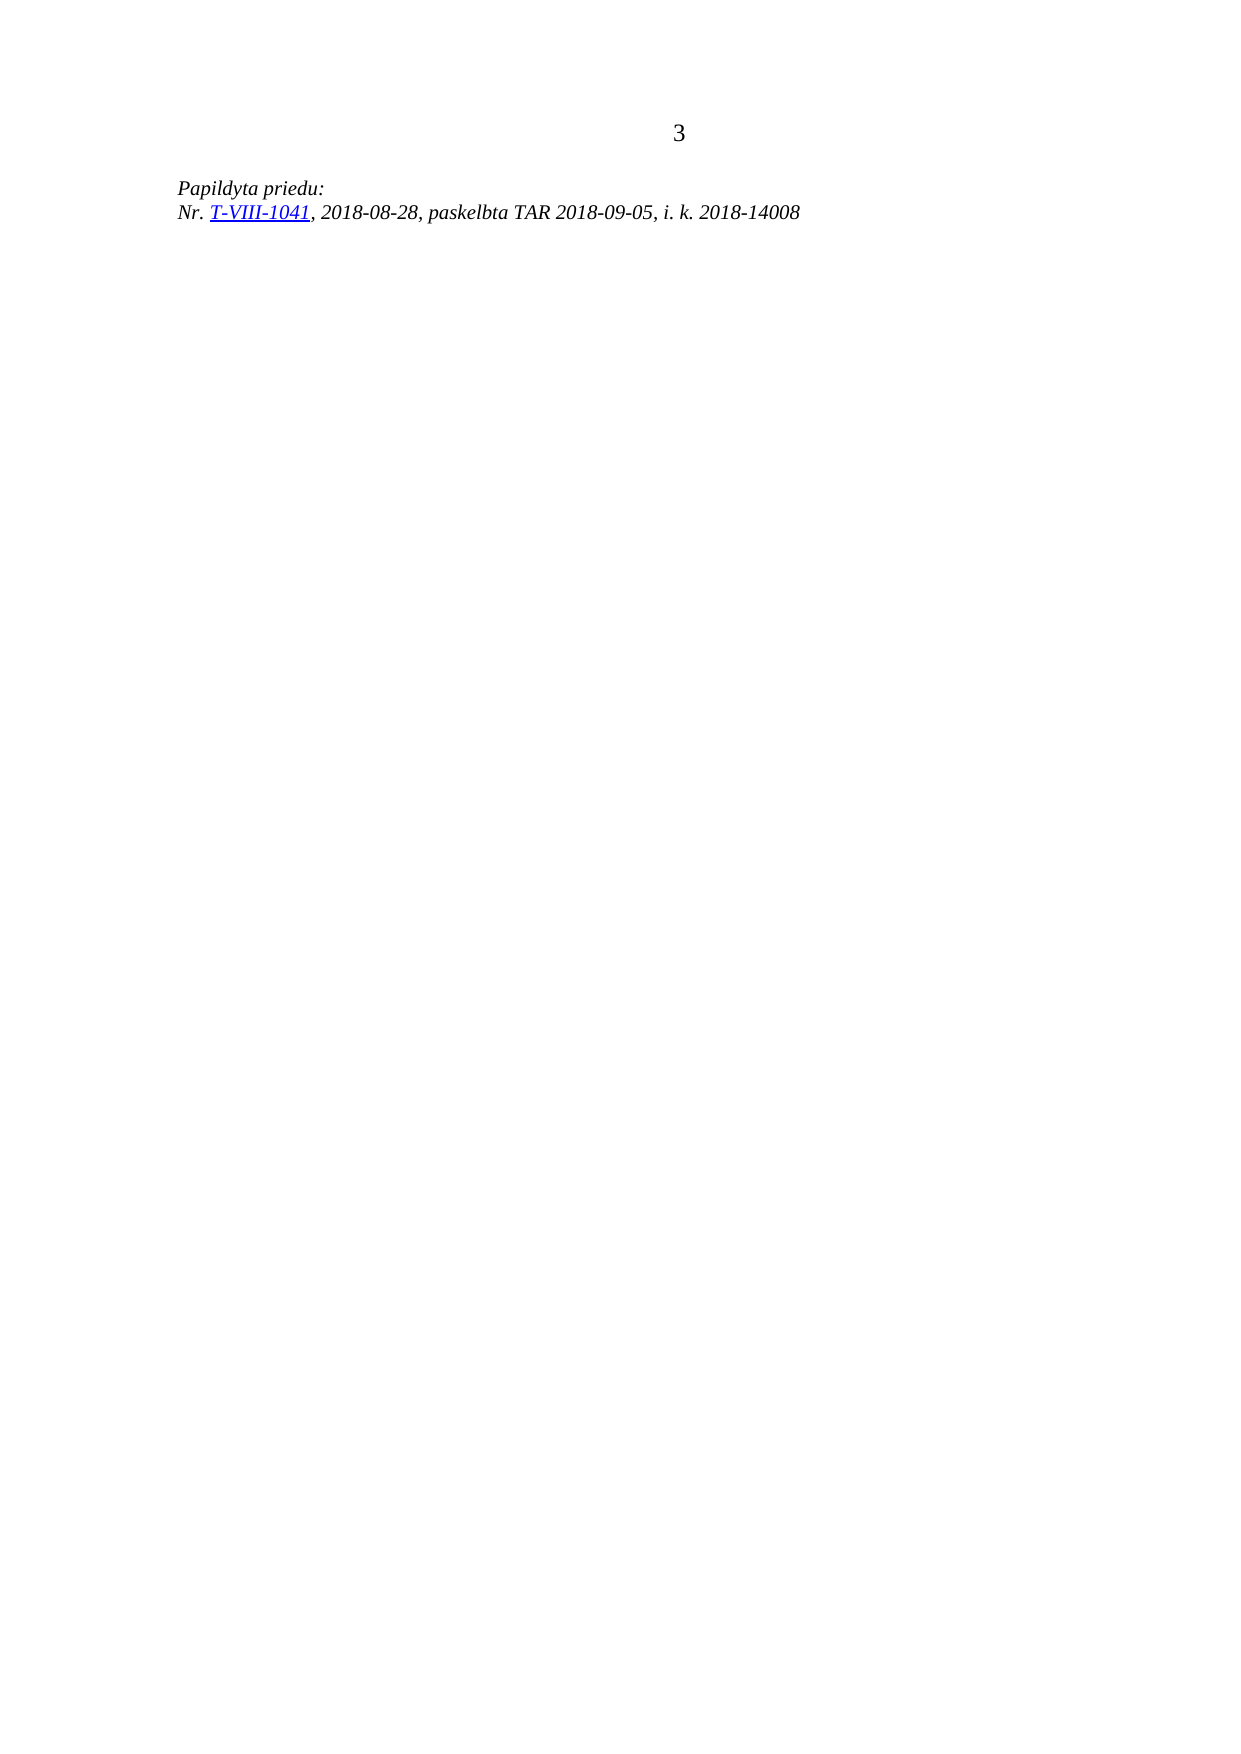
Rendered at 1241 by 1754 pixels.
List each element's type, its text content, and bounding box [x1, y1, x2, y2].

text Papildyta priedu: [177, 176, 1181, 200]
text Nr. T-VIII-1041, 2018-08-28, paskelbta TAR 2018-09-05, i. k. 2018-14008 [177, 200, 1181, 224]
